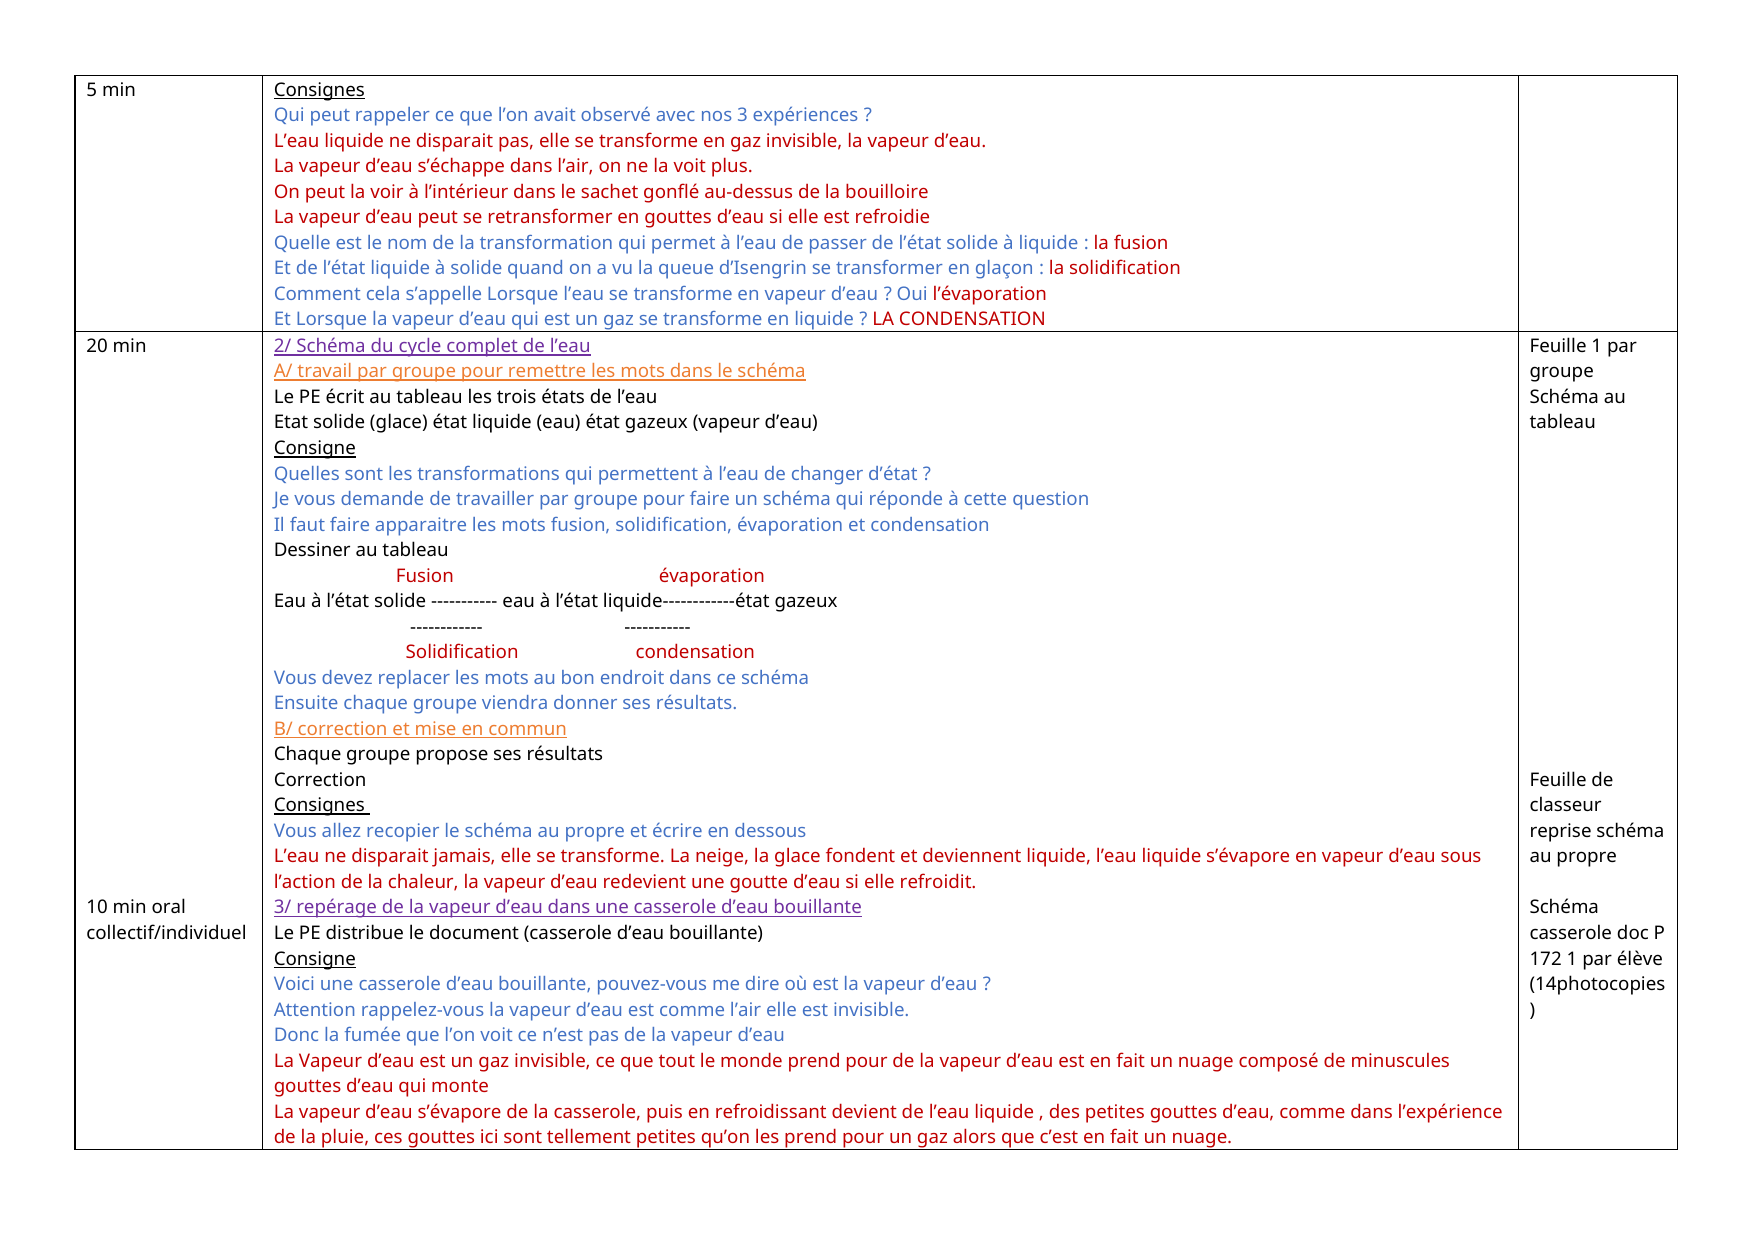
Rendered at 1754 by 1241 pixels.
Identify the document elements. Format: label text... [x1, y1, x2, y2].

table_cell Feuille 1 par groupe Schéma au tableau Feuille de classeur reprise schéma au propre Schéma casserole doc P 172 1 par élève (14photocopies) [1519, 332, 1677, 1149]
table_cell 20 min 10 min oral collectif/individuel [76, 332, 262, 1149]
table_cell [1519, 76, 1677, 331]
table_cell 5 min [76, 76, 262, 331]
table_cell Consignes Qui peut rappeler ce que l’on avait observé avec nos 3 expériences ? L’eau liquide ne disparait pas, elle se transforme en gaz invisible, la vapeur d’eau. La vapeur d’eau s’échappe dans l’air, on ne la voit plus. On peut la voir à l’intérieur dans le sachet gonflé au-dessus de la bouilloire La vapeur d’eau peut se retransformer en gouttes d’eau si elle est refroidie Quelle est le nom de la transformation qui permet à l’eau de passer de l’état solide à liquide : la fusion Et de l’état liquide à solide quand on a vu la queue d’Isengrin se transformer en glaçon : la solidification Comment cela s’appelle Lorsque l’eau se transforme en vapeur d’eau ? Oui l’évaporation Et Lorsque la vapeur d’eau qui est un gaz se transforme en liquide ? LA CONDENSATION [263, 76, 1518, 331]
table_cell 2/ Schéma du cycle complet de l’eau A/ travail par groupe pour remettre les mots dans le schéma Le PE écrit au tableau les trois états de l’eau Etat solide (glace) état liquide (eau) état gazeux (vapeur d’eau) Consigne Quelles sont les transformations qui permettent à l’eau de changer d’état ? Je vous demande de travailler par groupe pour faire un schéma qui réponde à cette question Il faut faire apparaitre les mots fusion, solidification, évaporation et condensation Dessiner au tableau Fusion évaporation Eau à l’état solide ----------- eau à l’état liquide------------état gazeux ------------ ----------- Solidification condensation Vous devez replacer les mots au bon endroit dans ce schéma Ensuite chaque groupe viendra donner ses résultats. B/ correction et mise en commun Chaque groupe propose ses résultats Correction Consignes Vous allez recopier le schéma au propre et écrire en dessous L’eau ne disparait jamais, elle se transforme. La neige, la glace fondent et deviennent liquide, l’eau liquide s’évapore en vapeur d’eau sous l’action de la chaleur, la vapeur d’eau redevient une goutte d’eau si elle refroidit. 3/ repérage de la vapeur d’eau dans une casserole d’eau bouillante Le PE distribue le document (casserole d’eau bouillante) Consigne Voici une casserole d’eau bouillante, pouvez-vous me dire où est la vapeur d’eau ? Attention rappelez-vous la vapeur d’eau est comme l’air elle est invisible. Donc la fumée que l’on voit ce n’est pas de la vapeur d’eau La Vapeur d’eau est un gaz invisible, ce que tout le monde prend pour de la vapeur d’eau est en fait un nuage composé de minuscules gouttes d’eau qui monte La vapeur d’eau s’évapore de la casserole, puis en refroidissant devient de l’eau liquide , des petites gouttes d’eau, comme dans l’expérience de la pluie, ces gouttes ici sont tellement petites qu’on les prend pour un gaz alors que c’est en fait un nuage. [263, 332, 1518, 1149]
